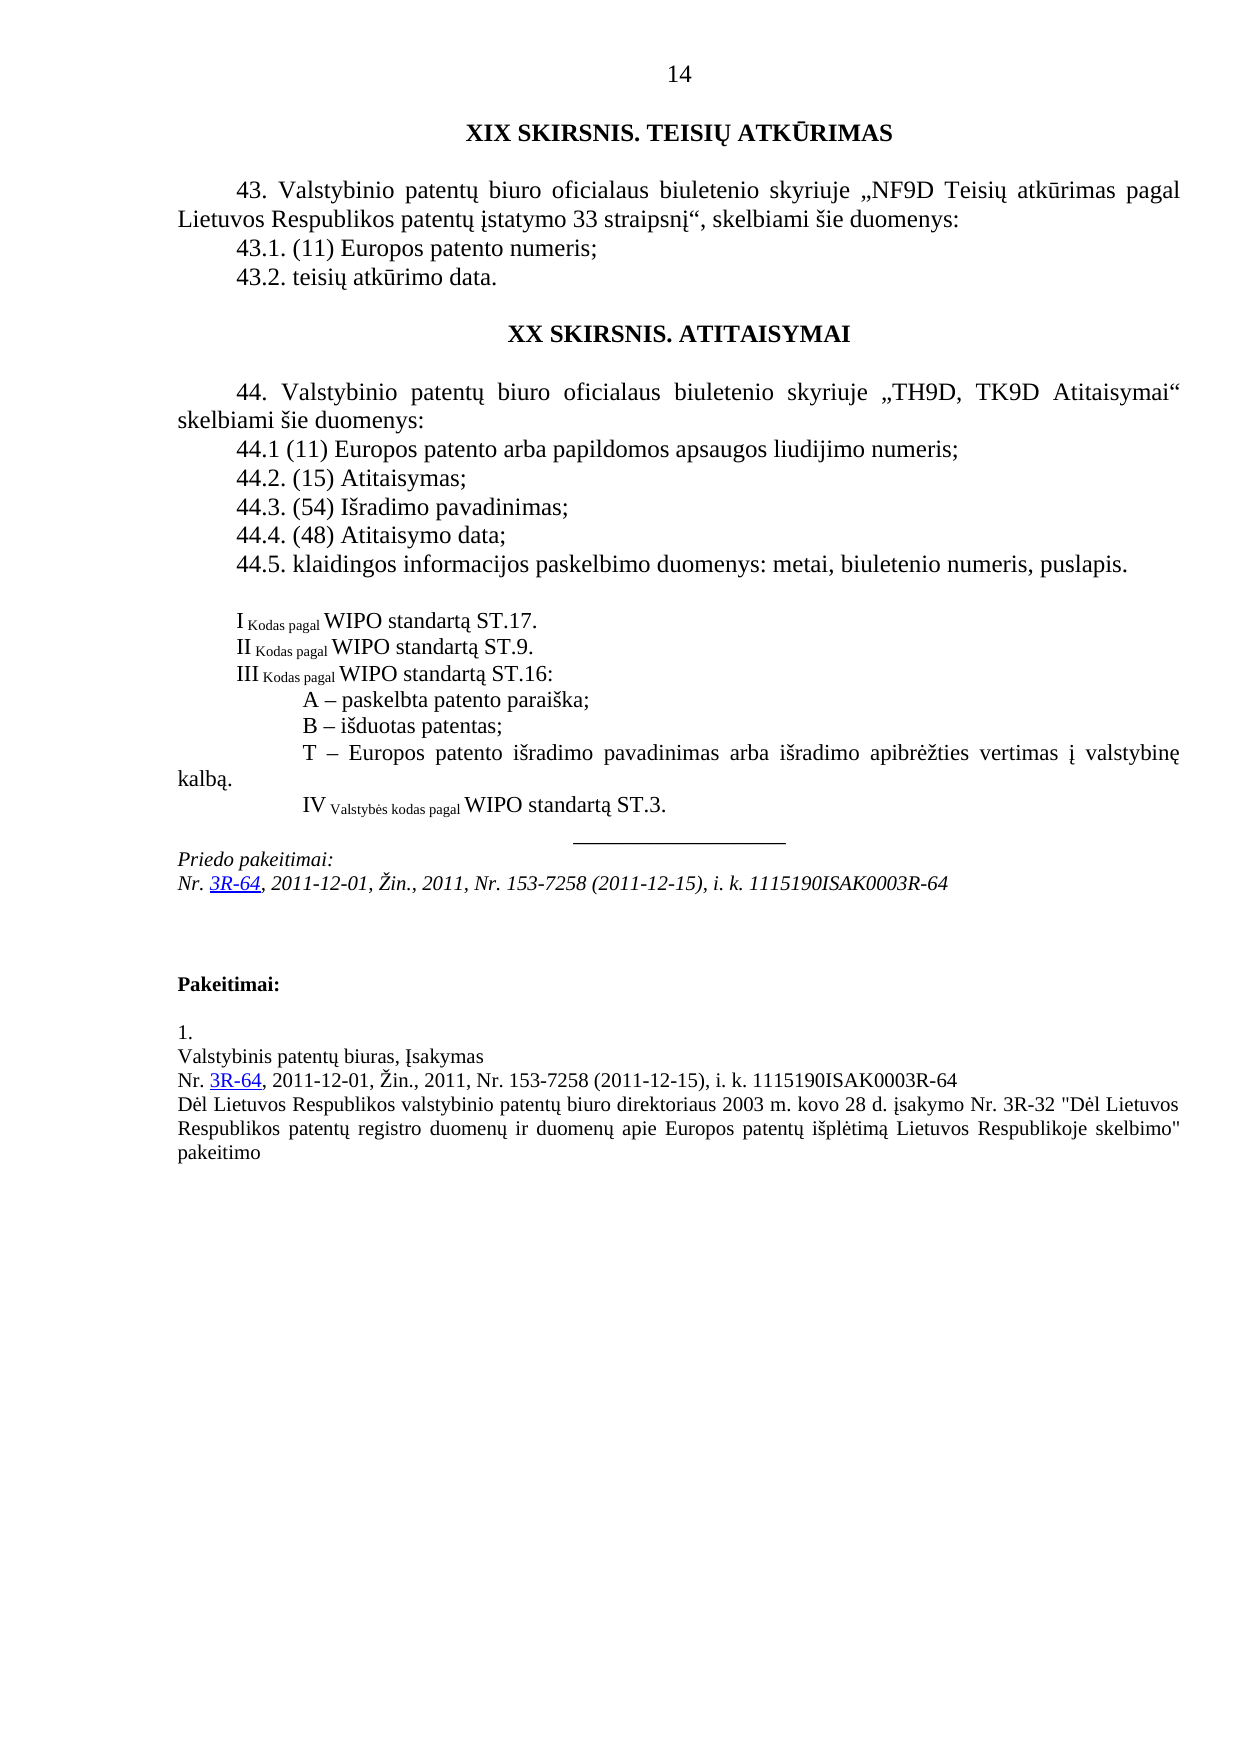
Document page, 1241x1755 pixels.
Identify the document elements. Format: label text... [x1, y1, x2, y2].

text Nr. 3R-64, 2011-12-01, Žin., 2011, Nr. 153-7258 (2011-12-15), i. k. 1115190ISAK0003R-64 [177, 871, 1181, 894]
text 44.5. klaidingos informacijos paskelbimo duomenys: metai, biuletenio numeris, puslapis. [177, 549, 1181, 578]
text 1. [177, 1019, 1181, 1044]
text I Kodas pagal WIPO standartą ST.17. [177, 607, 1181, 633]
text Nr. 3R-64, 2011-12-01, Žin., 2011, Nr. 153-7258 (2011-12-15), i. k. 1115190ISAK0003R-64 [177, 1068, 1181, 1092]
text 43. Valstybinio patentų biuro oficialaus biuletenio skyriuje „NF9D Teisių atkūrimas pagal Lietuvos Respublikos patentų įstatymo 33 straipsnį“, skelbiami šie duomenys: [177, 176, 1181, 233]
text Priedo pakeitimai: [177, 846, 1181, 871]
text 44.4. (48) Atitaisymo data; [177, 521, 1181, 549]
text Dėl Lietuvos Respublikos valstybinio patentų biuro direktoriaus 2003 m. kovo 28 d. įsakymo Nr. 3R-32 "Dėl Lietuvos Respublikos patentų registro duomenų ir duomenų apie Europos patentų išplėtimą Lietuvos Respublikoje skelbimo" pakeitimo [177, 1092, 1181, 1164]
text 44.3. (54) Išradimo pavadinimas; [177, 492, 1181, 521]
text IV Valstybės kodas pagal WIPO standartą ST.3. [177, 791, 1181, 818]
text 44.2. (15) Atitaisymas; [177, 463, 1181, 492]
text Xix SKIRSNIS. Teisių ATKūrimas [177, 118, 1181, 147]
text _________________ [177, 818, 1181, 846]
text Pakeitimai: [177, 971, 1181, 996]
text III Kodas pagal WIPO standartą ST.16: [177, 659, 1181, 686]
text Valstybinis patentų biuras, Įsakymas [177, 1044, 1181, 1068]
text xx SKIRSNIS. Atitaisymai [177, 319, 1181, 348]
text A – paskelbta patento paraiška; [177, 686, 1181, 712]
text 44. Valstybinio patentų biuro oficialaus biuletenio skyriuje „TH9D, TK9D Atitaisymai“ skelbiami šie duomenys: [177, 377, 1181, 434]
text B – išduotas patentas; [177, 712, 1181, 739]
text 43.1. (11) Europos patento numeris; [177, 233, 1181, 262]
text 43.2. teisių atkūrimo data. [177, 262, 1181, 291]
text 44.1 (11) Europos patento arba papildomos apsaugos liudijimo numeris; [177, 434, 1181, 463]
text T – Europos patento išradimo pavadinimas arba išradimo apibrėžties vertimas į valstybinę kalbą. [177, 739, 1181, 791]
text II Kodas pagal WIPO standartą ST.9. [177, 633, 1181, 659]
